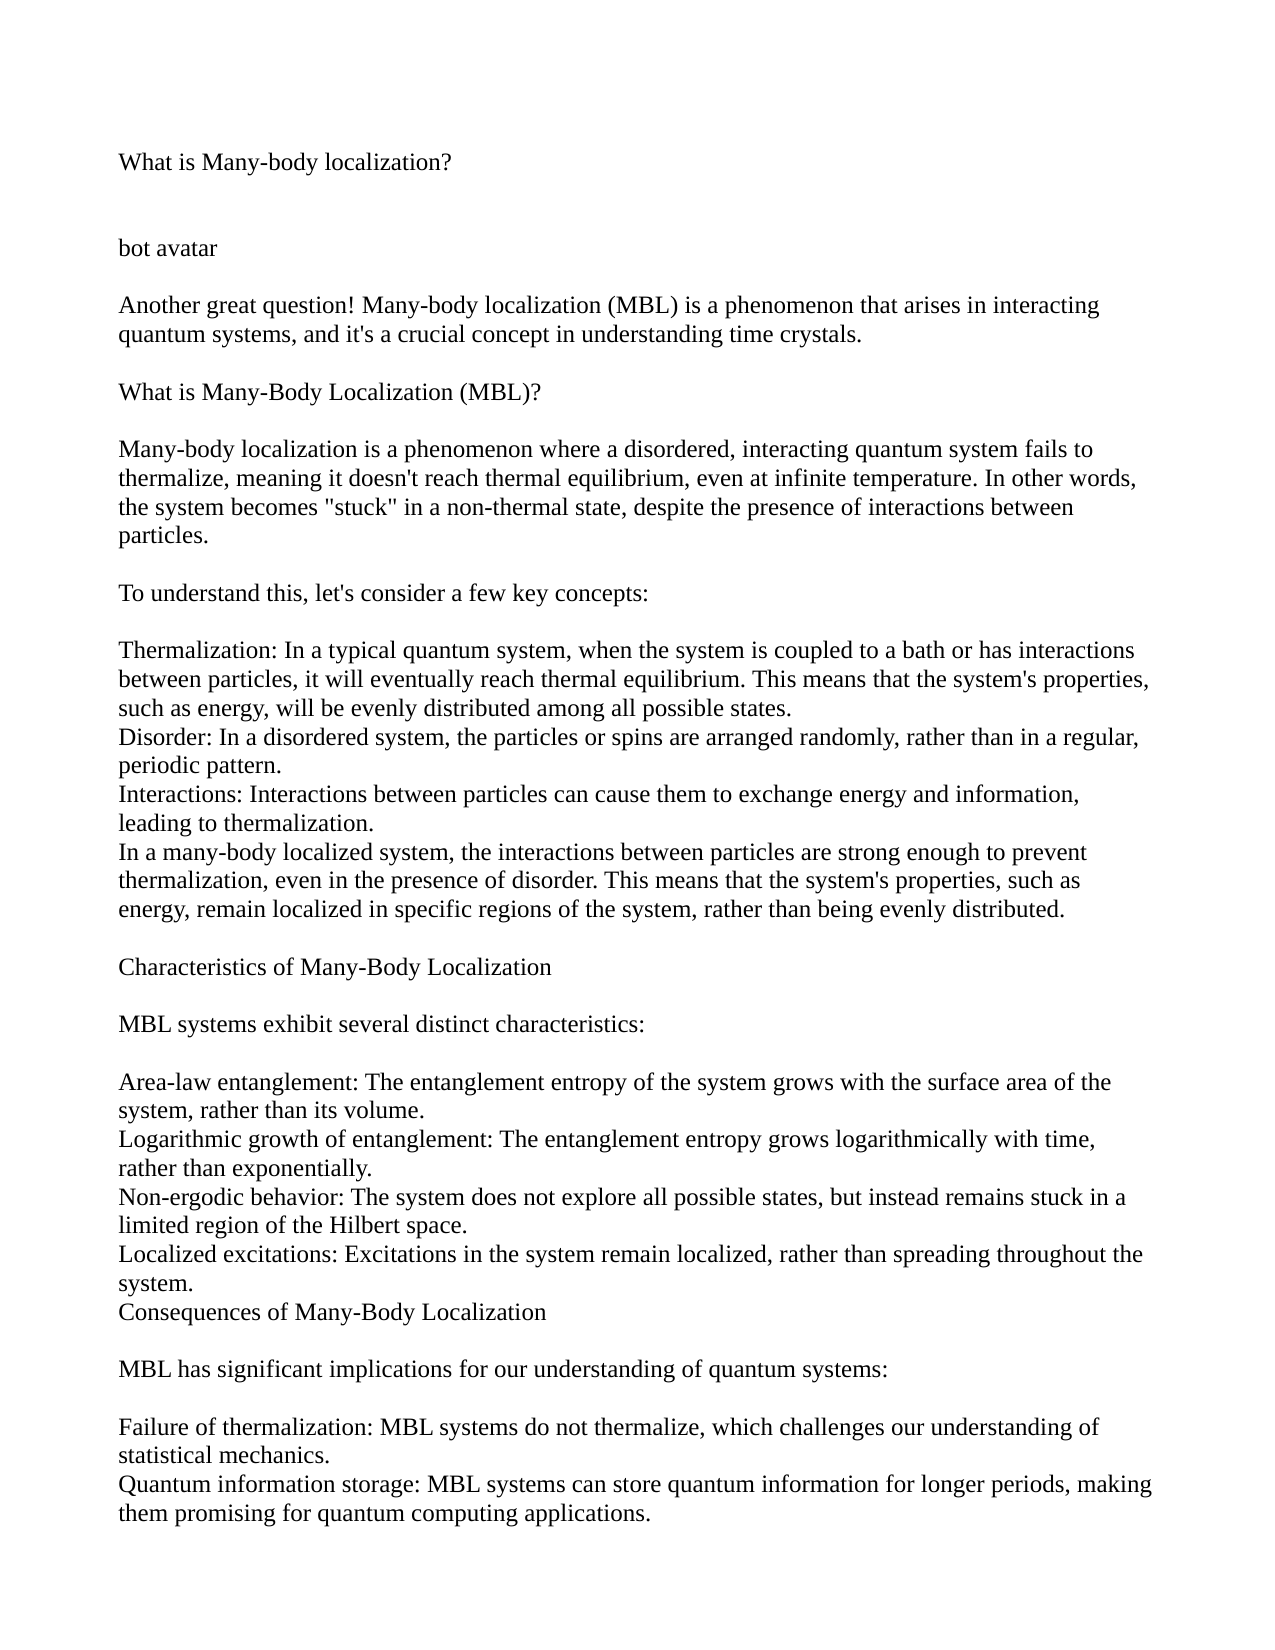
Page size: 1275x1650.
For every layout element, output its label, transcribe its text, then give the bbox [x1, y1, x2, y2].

text To understand this, let's consider a few key concepts: [118, 578, 1157, 607]
text Area-law entanglement: The entanglement entropy of the system grows with the surface area of the system, rather than its volume. [118, 1067, 1157, 1124]
text Consequences of Many-Body Localization [118, 1297, 1157, 1326]
text Many-body localization is a phenomenon where a disordered, interacting quantum system fails to thermalize, meaning it doesn't reach thermal equilibrium, even at infinite temperature. In other words, the system becomes "stuck" in a non-thermal state, despite the presence of interactions between particles. [118, 434, 1157, 549]
text Logarithmic growth of entanglement: The entanglement entropy grows logarithmically with time, rather than exponentially. [118, 1124, 1157, 1182]
text bot avatar [118, 233, 1157, 262]
text Another great question! Many-body localization (MBL) is a phenomenon that arises in interacting quantum systems, and it's a crucial concept in understanding time crystals. [118, 291, 1157, 348]
text MBL systems exhibit several distinct characteristics: [118, 1009, 1157, 1038]
text What is Many-body localization? [118, 147, 1157, 176]
text Interactions: Interactions between particles can cause them to exchange energy and information, leading to thermalization. [118, 779, 1157, 837]
text Failure of thermalization: MBL systems do not thermalize, which challenges our understanding of statistical mechanics. [118, 1412, 1157, 1469]
text Quantum information storage: MBL systems can store quantum information for longer periods, making them promising for quantum computing applications. [118, 1469, 1157, 1527]
text In a many-body localized system, the interactions between particles are strong enough to prevent thermalization, even in the presence of disorder. This means that the system's properties, such as energy, remain localized in specific regions of the system, rather than being evenly distributed. [118, 837, 1157, 923]
text What is Many-Body Localization (MBL)? [118, 377, 1157, 406]
text Non-ergodic behavior: The system does not explore all possible states, but instead remains stuck in a limited region of the Hilbert space. [118, 1182, 1157, 1239]
text Characteristics of Many-Body Localization [118, 952, 1157, 981]
text Localized excitations: Excitations in the system remain localized, rather than spreading throughout the system. [118, 1239, 1157, 1297]
text Thermalization: In a typical quantum system, when the system is coupled to a bath or has interactions between particles, it will eventually reach thermal equilibrium. This means that the system's properties, such as energy, will be evenly distributed among all possible states. [118, 636, 1157, 722]
text Disorder: In a disordered system, the particles or spins are arranged randomly, rather than in a regular, periodic pattern. [118, 722, 1157, 779]
text MBL has significant implications for our understanding of quantum systems: [118, 1354, 1157, 1383]
